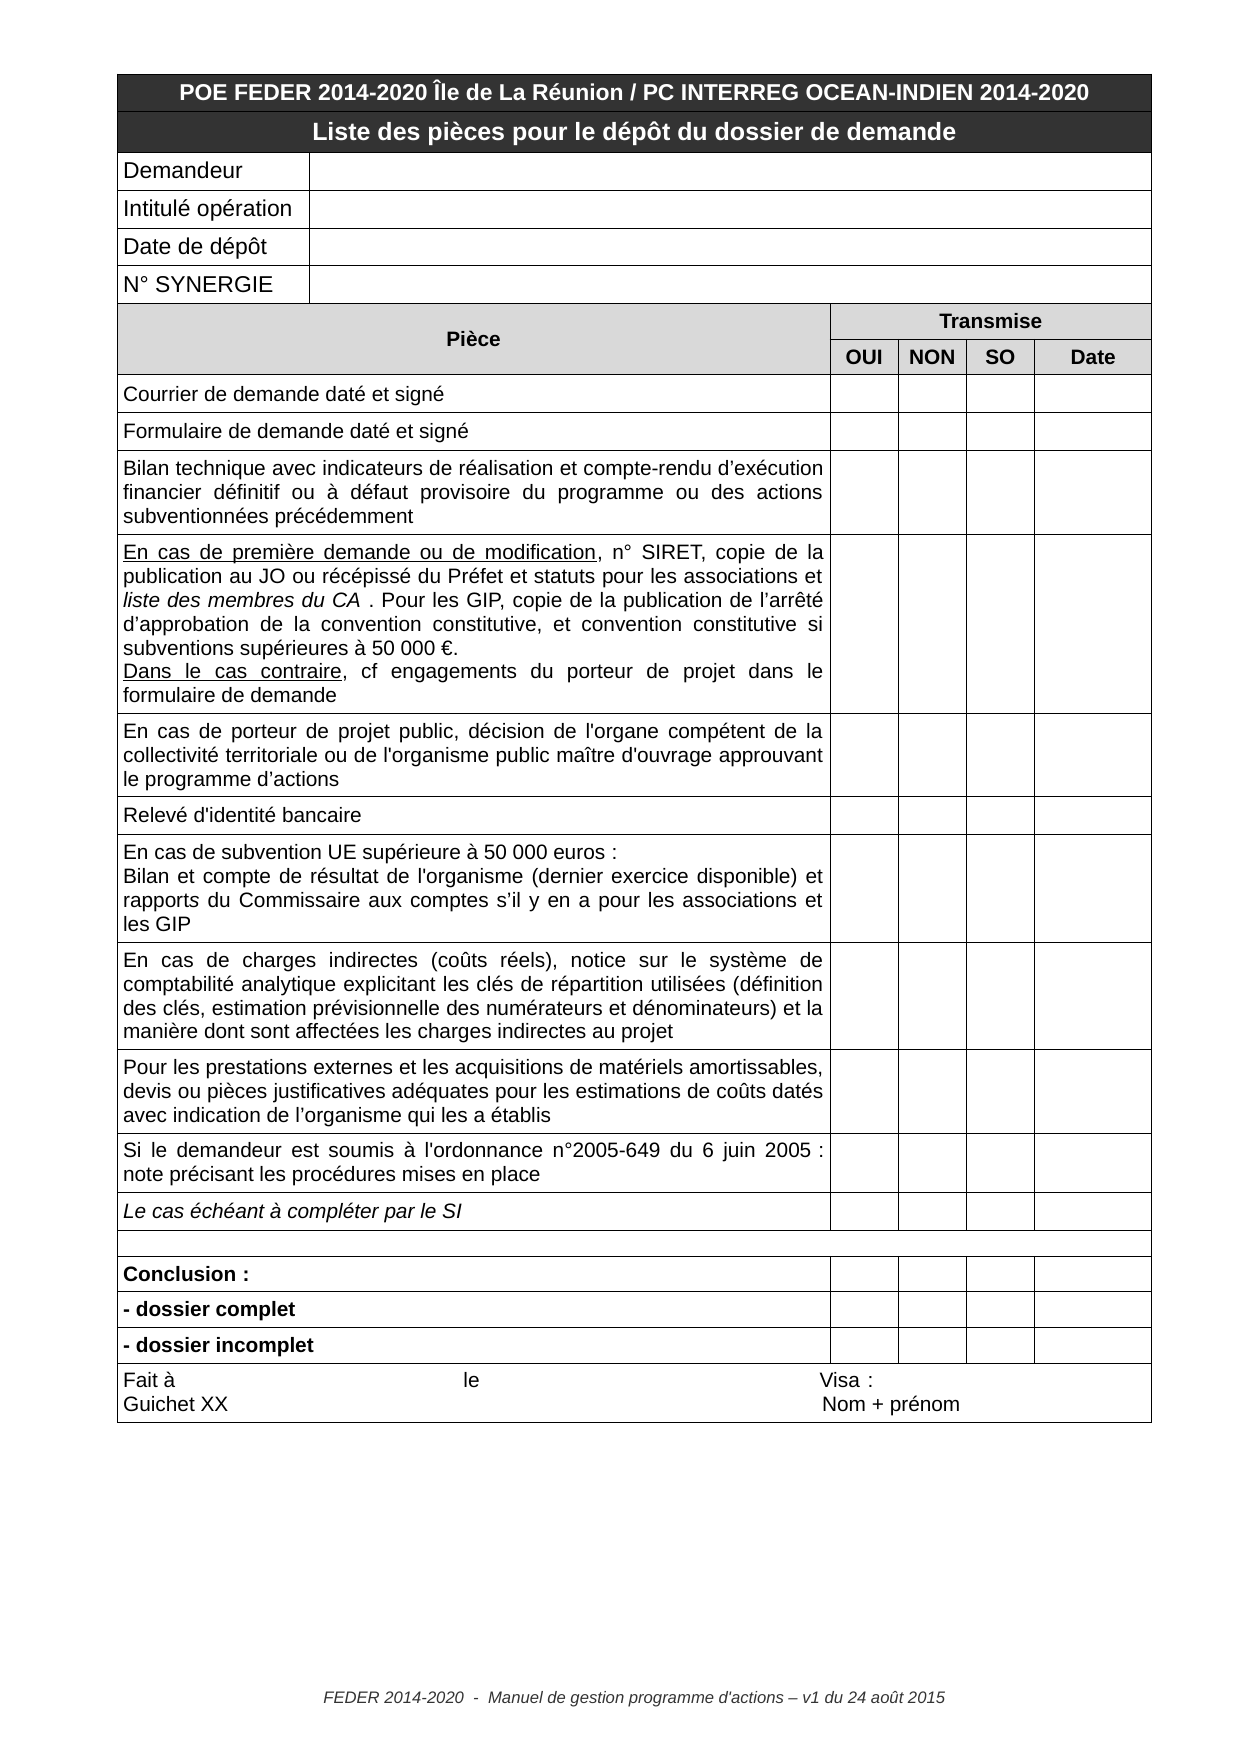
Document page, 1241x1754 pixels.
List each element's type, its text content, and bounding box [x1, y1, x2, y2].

table_cell [967, 797, 1034, 834]
table_cell [1035, 375, 1151, 412]
table_cell Le cas échéant à compléter par le SI [118, 1193, 830, 1230]
table_cell [899, 1193, 966, 1230]
table_cell [967, 535, 1034, 713]
table_cell [831, 1134, 898, 1192]
table_cell Pour les prestations externes et les acquisitions de matériels amortissables, devis ou pièces justificatives adéquates pour les estimations de coûts datés avec indication de l’organisme qui les a établis [118, 1050, 830, 1132]
table_cell [1035, 1193, 1151, 1230]
table_cell [899, 797, 966, 834]
table_cell [1035, 1134, 1151, 1192]
table_cell Liste des pièces pour le dépôt du dossier de demande [118, 112, 1151, 152]
table_cell Conclusion : [118, 1257, 830, 1291]
table_cell [967, 943, 1034, 1049]
table_cell [831, 413, 898, 450]
table_cell [967, 1134, 1034, 1192]
table_cell [899, 413, 966, 450]
table_cell [1035, 1328, 1151, 1362]
table_cell En cas de porteur de projet public, décision de l'organe compétent de la collectivité territoriale ou de l'organisme public maître d'ouvrage approuvant le programme d’actions [118, 714, 830, 796]
table_cell [967, 1292, 1034, 1327]
table_cell [967, 1257, 1034, 1291]
table_cell [967, 714, 1034, 796]
table_cell [967, 375, 1034, 412]
table_cell [310, 153, 1151, 189]
table_cell [1035, 1050, 1151, 1132]
table_cell [1035, 797, 1151, 834]
table_cell OUI [831, 340, 898, 374]
table_cell [831, 943, 898, 1049]
table_cell Si le demandeur est soumis à l'ordonnance n°2005-649 du 6 juin 2005 : note précisant les procédures mises en place [118, 1134, 830, 1192]
table_cell N° SYNERGIE [118, 266, 309, 303]
table_cell [1035, 535, 1151, 713]
table_cell [831, 451, 898, 534]
table_cell [1035, 835, 1151, 942]
table_cell [1035, 1257, 1151, 1291]
table_cell [118, 1231, 1151, 1256]
table_cell Bilan technique avec indicateurs de réalisation et compte-rendu d’exécution financier définitif ou à défaut provisoire du programme ou des actions subventionnées précédemment [118, 451, 830, 534]
table_cell [899, 1134, 966, 1192]
table_cell En cas de subvention UE supérieure à 50 000 euros : Bilan et compte de résultat de l'organisme (dernier exercice disponible) et rapports du Commissaire aux comptes s’il y en a pour les associations et les GIP [118, 835, 830, 942]
table_cell [1035, 943, 1151, 1049]
table_cell [899, 1257, 966, 1291]
table_cell [831, 1257, 898, 1291]
table_cell Fait à le Visa : Guichet XX Nom + prénom [118, 1364, 1151, 1422]
table_cell Formulaire de demande daté et signé [118, 413, 830, 450]
table_cell [1035, 714, 1151, 796]
table_cell [831, 535, 898, 713]
table_cell [831, 797, 898, 834]
table_cell [831, 1193, 898, 1230]
table_cell [899, 835, 966, 942]
table_cell Pièce [118, 304, 830, 374]
table_cell Transmise [831, 304, 1151, 339]
table_cell NON [899, 340, 966, 374]
table_cell [899, 535, 966, 713]
table_cell [967, 451, 1034, 534]
table_cell [1035, 451, 1151, 534]
table_cell [967, 1328, 1034, 1362]
table_cell [831, 1292, 898, 1327]
table_cell Demandeur [118, 153, 309, 189]
table_cell [967, 835, 1034, 942]
table_header POE FEDER 2014-2020 Île de La Réunion / PC INTERREG OCEAN-INDIEN 2014-2020 [118, 75, 1151, 111]
table_cell [899, 943, 966, 1049]
table_cell [1035, 413, 1151, 450]
table_cell [899, 1050, 966, 1132]
table_cell [899, 1292, 966, 1327]
table_cell [831, 375, 898, 412]
table_cell [899, 714, 966, 796]
table_cell Courrier de demande daté et signé [118, 375, 830, 412]
table_cell En cas de charges indirectes (coûts réels), notice sur le système de comptabilité analytique explicitant les clés de répartition utilisées (définition des clés, estimation prévisionnelle des numérateurs et dénominateurs) et la manière dont sont affectées les charges indirectes au projet [118, 943, 830, 1049]
table_cell [310, 191, 1151, 227]
table_cell Date de dépôt [118, 229, 309, 265]
table_cell [899, 451, 966, 534]
table_cell En cas de première demande ou de modification, n° SIRET, copie de la publication au JO ou récépissé du Préfet et statuts pour les associations et liste des membres du CA . Pour les GIP, copie de la publication de l’arrêté d’approbation de la convention constitutive, et convention constitutive si subventions supérieures à 50 000 €. Dans le cas contraire, cf engagements du porteur de projet dans le formulaire de demande [118, 535, 830, 713]
table_cell [967, 1050, 1034, 1132]
table_cell [310, 266, 1151, 303]
table_cell [831, 835, 898, 942]
table_cell [967, 413, 1034, 450]
table_cell Date [1035, 340, 1151, 374]
table_cell - dossier incomplet [118, 1328, 830, 1362]
table_cell [831, 1328, 898, 1362]
table_cell [899, 375, 966, 412]
table_cell SO [967, 340, 1034, 374]
table_cell [967, 1193, 1034, 1230]
table_cell [899, 1328, 966, 1362]
table_cell [1035, 1292, 1151, 1327]
table_cell Relevé d'identité bancaire [118, 797, 830, 834]
table_cell - dossier complet [118, 1292, 830, 1327]
table_cell [310, 229, 1151, 265]
table_cell Intitulé opération [118, 191, 309, 227]
table_cell [831, 714, 898, 796]
table_cell [831, 1050, 898, 1132]
